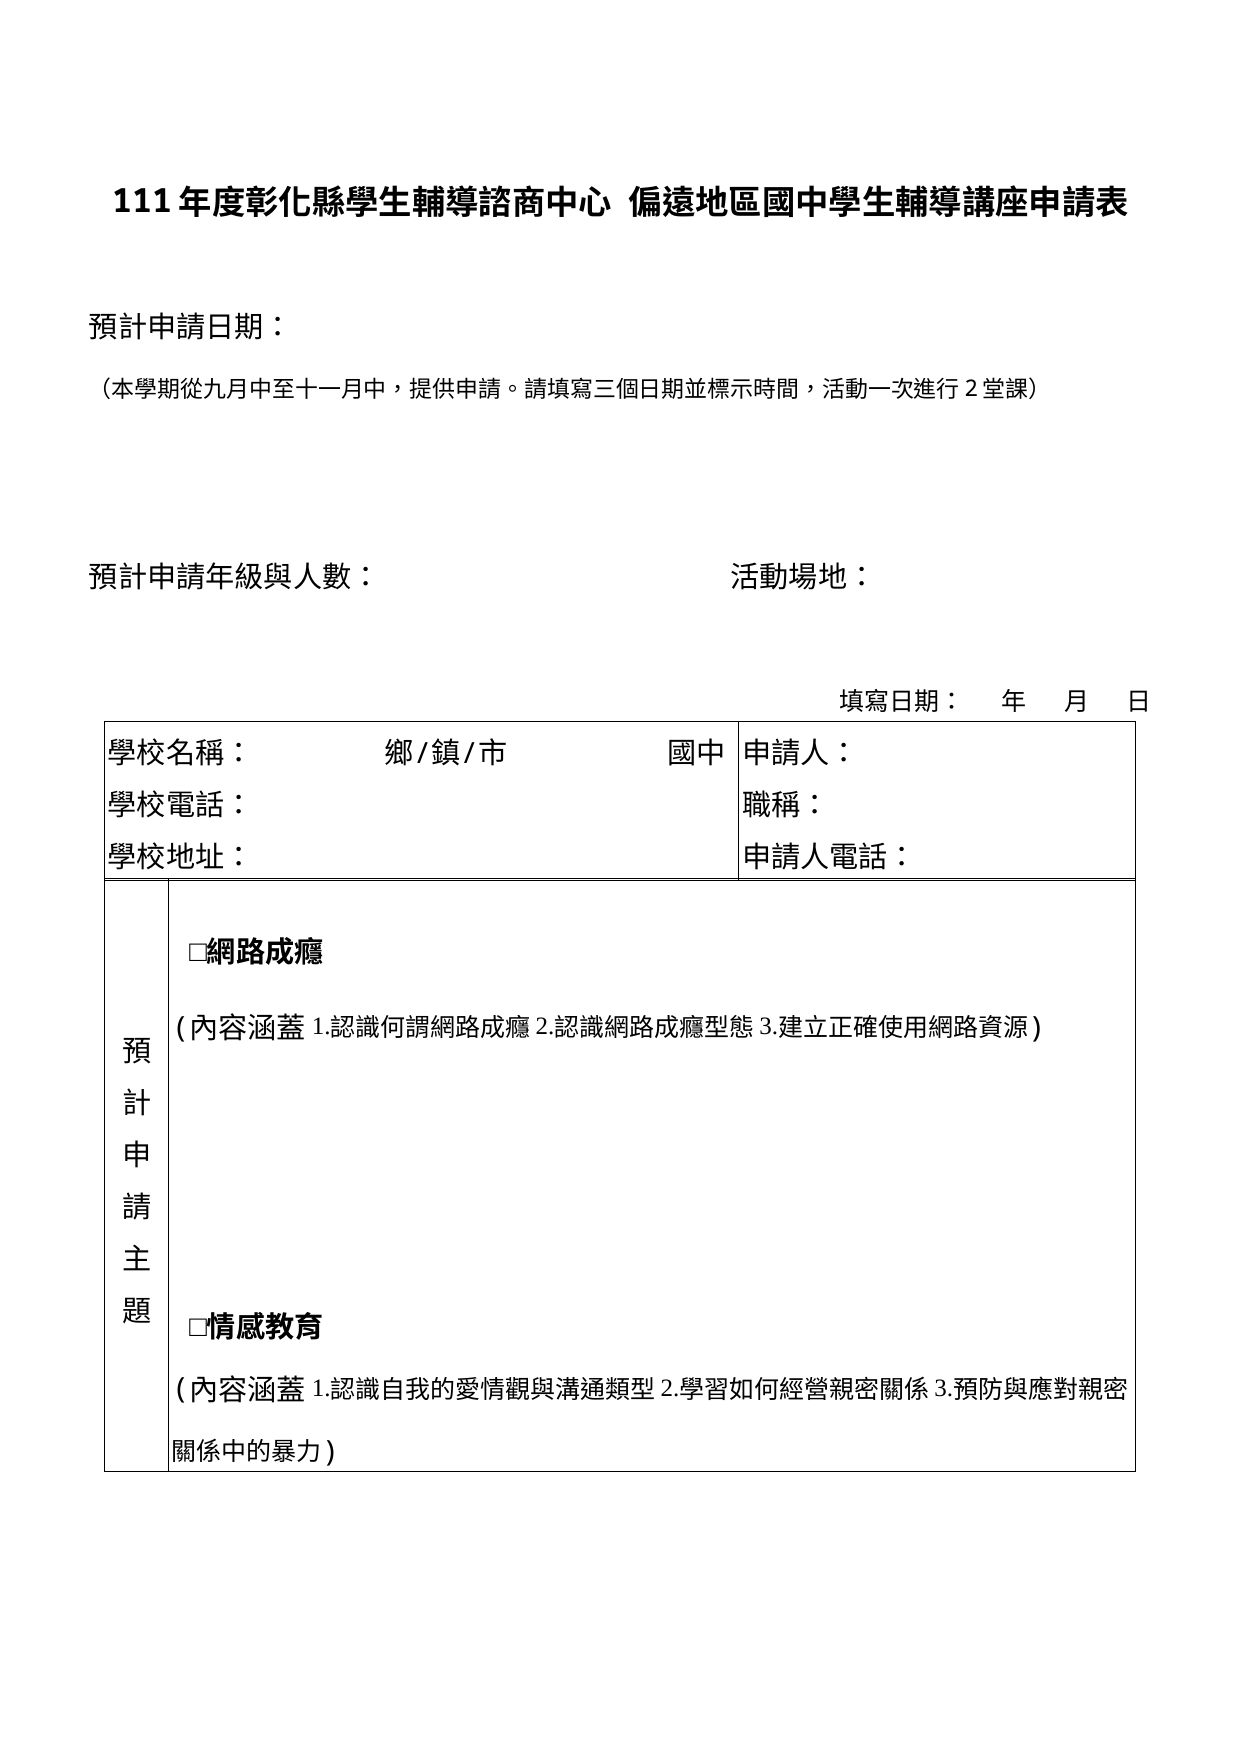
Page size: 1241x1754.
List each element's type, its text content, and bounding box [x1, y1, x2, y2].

table_cell 預 計 申 請 主 題 [105, 881, 168, 1471]
text （本學期從九月中至十一月中，提供申請。請填寫三個日期並標示時間，活動一次進行2堂課） [89, 346, 1152, 408]
table_cell □網路成癮 (內容涵蓋1.認識何謂網路成癮2.認識網路成癮型態3.建立正確使用網路資源) □情感教育 (內容涵蓋1.認識自我的愛情觀與溝通類型2.學習如何經營親密關係3.預防與應對親密關係中的暴力) [169, 881, 1135, 1471]
text 預計申請年級與人數： 活動場地： [89, 533, 1152, 596]
table_header 申請人： 職稱： 申請人電話： [739, 722, 1135, 878]
text 填寫日期： 年 月 日 [89, 658, 1152, 721]
table_header 學校名稱： 鄉/鎮/市 國中 學校電話： 學校地址： [105, 722, 738, 878]
text 預計申請日期： [89, 283, 1152, 346]
text 111年度彰化縣學生輔導諮商中心 偏遠地區國中學生輔導講座申請表 [89, 158, 1152, 221]
